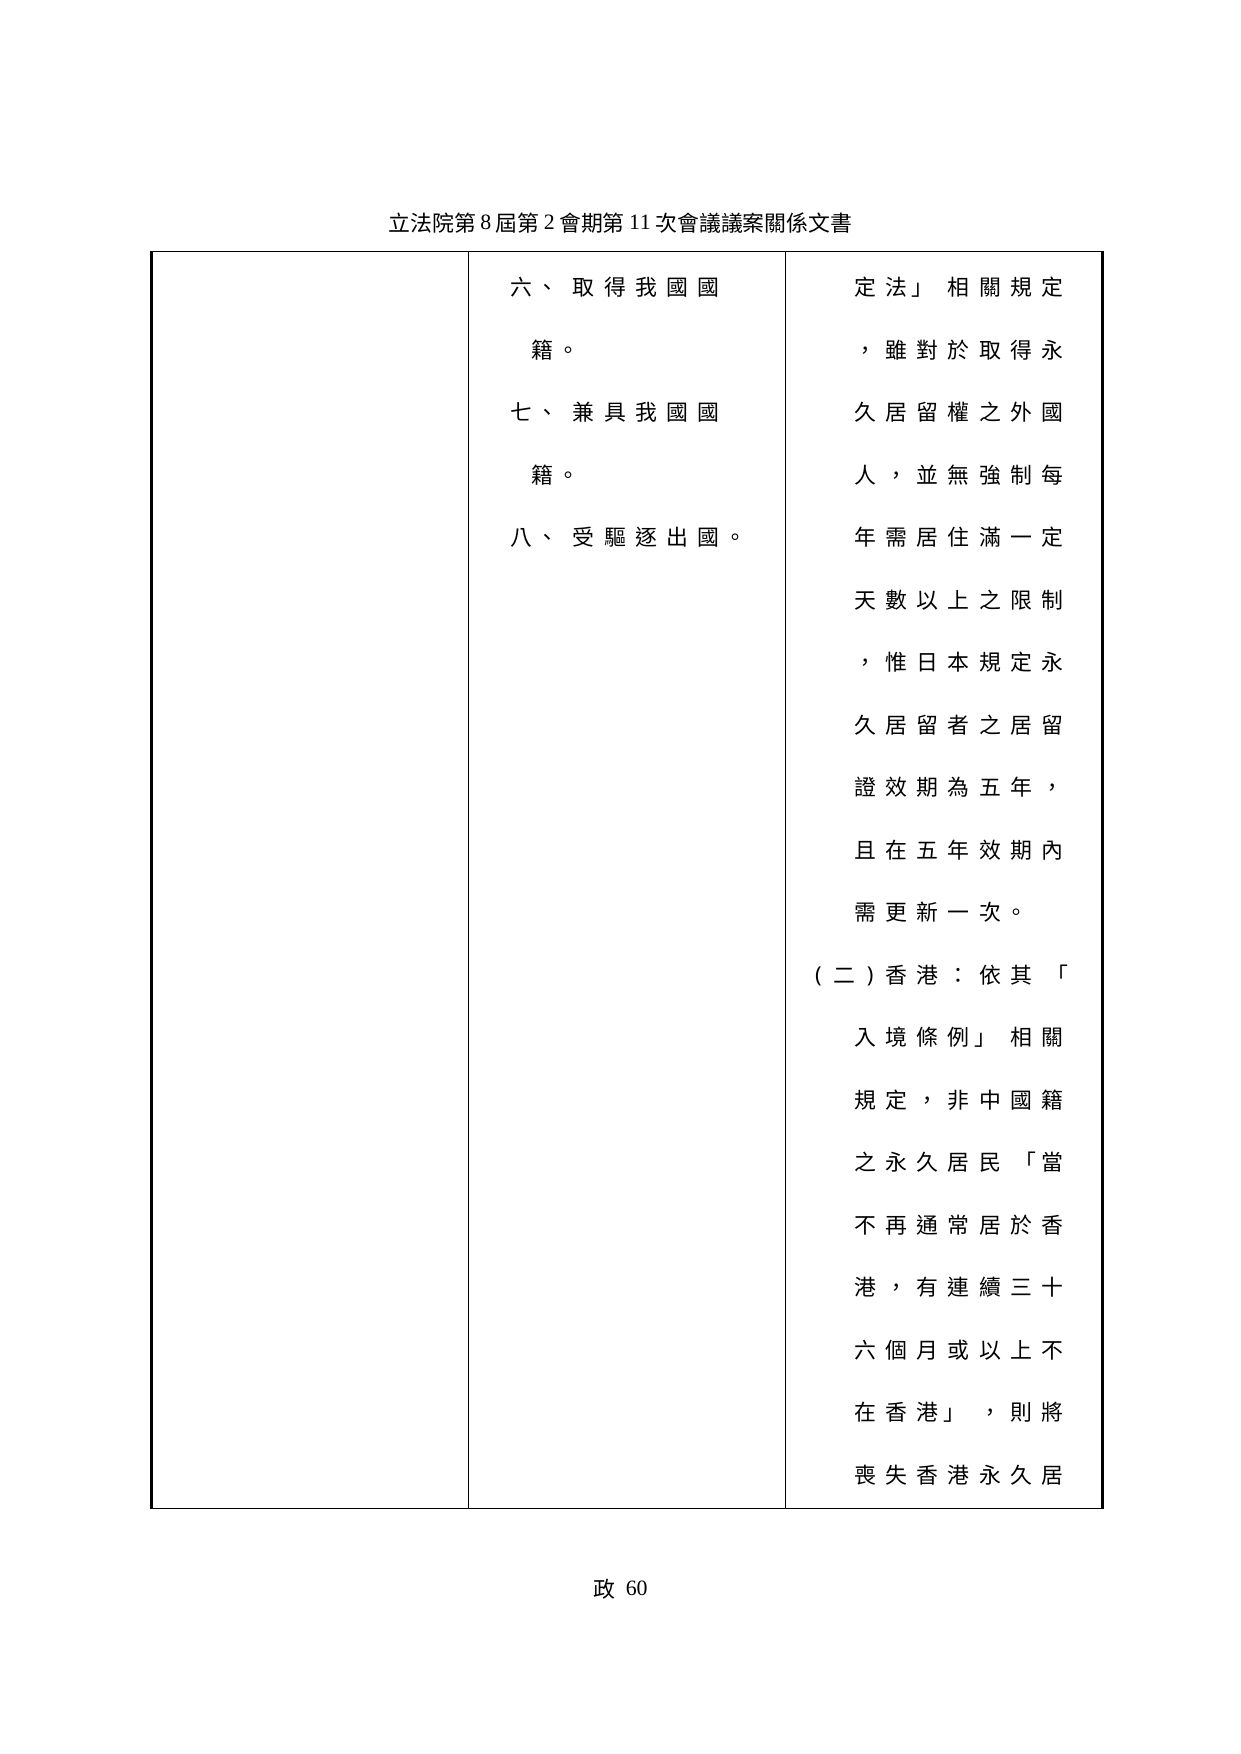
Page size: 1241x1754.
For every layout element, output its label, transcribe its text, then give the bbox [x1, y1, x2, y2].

table_cell 定法」相關規定，雖對於取得永久居留權之外國人，並無強制每年需居住滿一定天數以上之限制，惟日本規定永久居留者之居留證效期為五年，且在五年效期內需更新一次。 (二)香港：依其「入境條例」相關規定，非中國籍之永久居民「當不再通常居於香港，有連續三十六個月或以上不在香港」，則將喪失香港永久居 [786, 252, 1101, 1508]
table_cell 六、取得我國國籍。 七、兼具我國國籍。 八、受驅逐出國。 [469, 252, 785, 1508]
table_cell 第三十三條 入出國及移民署對有下列情形之一者，撤銷或廢止其永久居留許可，並註銷其外僑永久居留證： 一、申請資料虛偽或不實。 二、持用不法取得、偽造或變造之證件。 三、經判處一年有期徒刑以上之刑確定。但因過失犯罪者，不在此限。 四、出國五年以上。 五、回復我國國籍。 六、取得我國國籍。 七、兼具我國國籍。 八、受驅逐出國。 [153, 252, 468, 1508]
